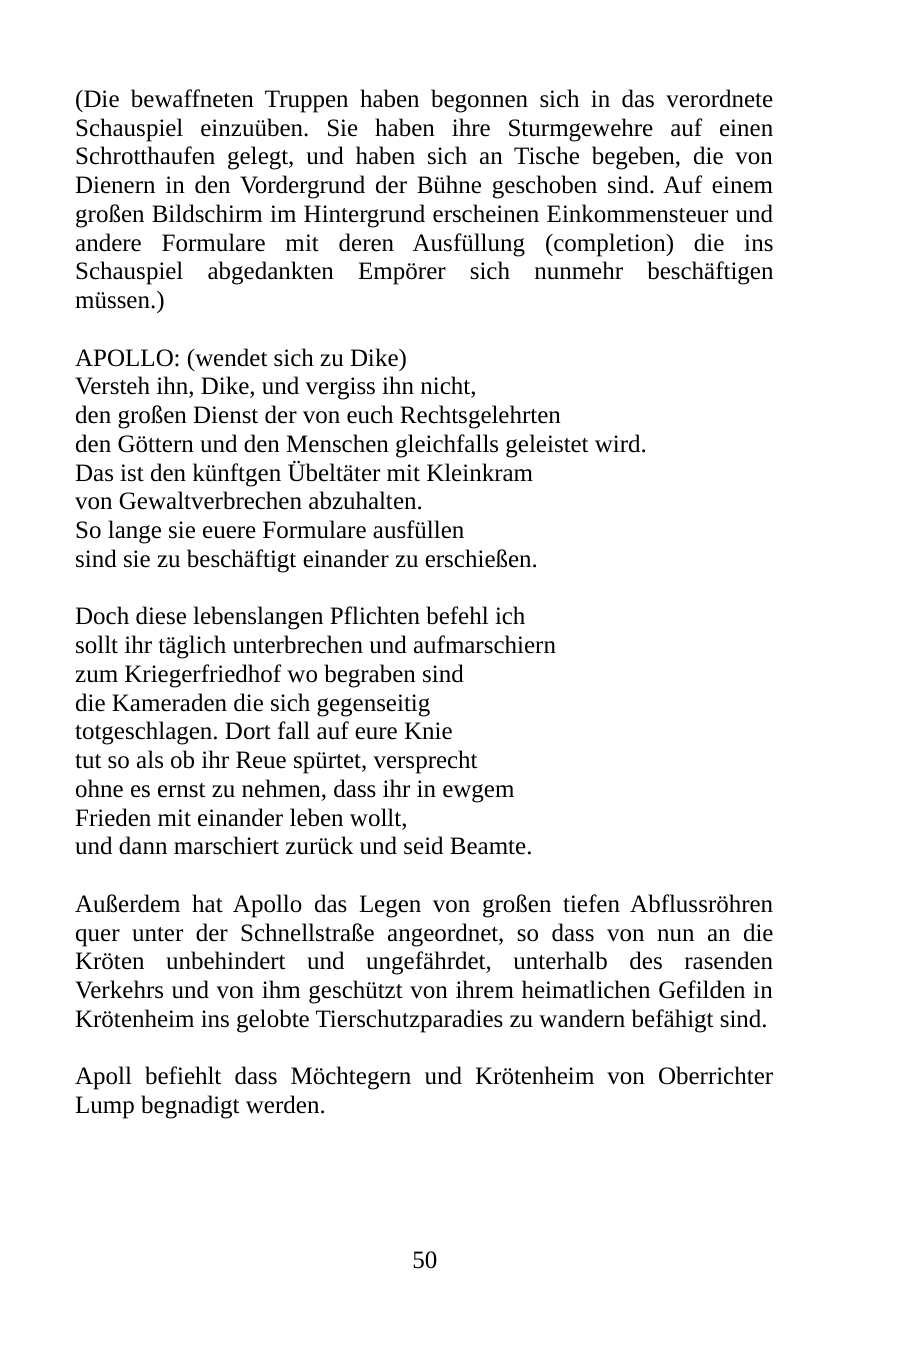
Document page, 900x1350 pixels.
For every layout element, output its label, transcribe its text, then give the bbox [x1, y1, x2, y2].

text den Göttern und den Menschen gleichfalls geleistet wird. [75, 429, 774, 458]
text zum Kriegerfriedhof wo begraben sind [75, 659, 774, 688]
text ohne es ernst zu nehmen, dass ihr in ewgem [75, 774, 774, 803]
text Außerdem hat Apollo das Legen von großen tiefen Abflussröhren quer unter der Schnellstraße angeordnet, so dass von nun an die Kröten unbehindert und ungefährdet, unterhalb des rasenden Verkehrs und von ihm geschützt von ihrem heimatlichen Gefilden in Krötenheim ins gelobte Tierschutzparadies zu wandern befähigt sind. [75, 889, 774, 1033]
text Versteh ihn, Dike, und vergiss ihn nicht, [75, 371, 774, 400]
text und dann marschiert zurück und seid Beamte. [75, 831, 774, 860]
text Doch diese lebenslangen Pflichten befehl ich [75, 601, 774, 630]
text von Gewaltverbrechen abzuhalten. [75, 486, 774, 515]
text die Kameraden die sich gegenseitig [75, 688, 774, 716]
text sollt ihr täglich unterbrechen und aufmarschiern [75, 630, 774, 659]
text So lange sie euere Formulare ausfüllen [75, 515, 774, 544]
text (Die bewaffneten Truppen haben begonnen sich in das verordnete Schauspiel einzuüben. Sie haben ihre Sturmgewehre auf einen Schrotthaufen gelegt, und haben sich an Tische begeben, die von Dienern in den Vordergrund der Bühne geschoben sind. Auf einem großen Bildschirm im Hintergrund erscheinen Einkommensteuer und andere Formulare mit deren Ausfüllung (completion) die ins Schauspiel abgedankten Empörer sich nunmehr beschäftigen müssen.) [75, 84, 774, 314]
text totgeschlagen. Dort fall auf eure Knie [75, 716, 774, 745]
text Frieden mit einander leben wollt, [75, 803, 774, 831]
text APOLLO: (wendet sich zu Dike) [75, 343, 774, 371]
text sind sie zu beschäftigt einander zu erschießen. [75, 544, 774, 573]
text Das ist den künftgen Übeltäter mit Kleinkram [75, 458, 774, 486]
text den großen Dienst der von euch Rechtsgelehrten [75, 400, 774, 429]
text Apoll befiehlt dass Möchtegern und Krötenheim von Oberrichter Lump begnadigt werden. [75, 1061, 774, 1119]
text tut so als ob ihr Reue spürtet, versprecht [75, 745, 774, 774]
